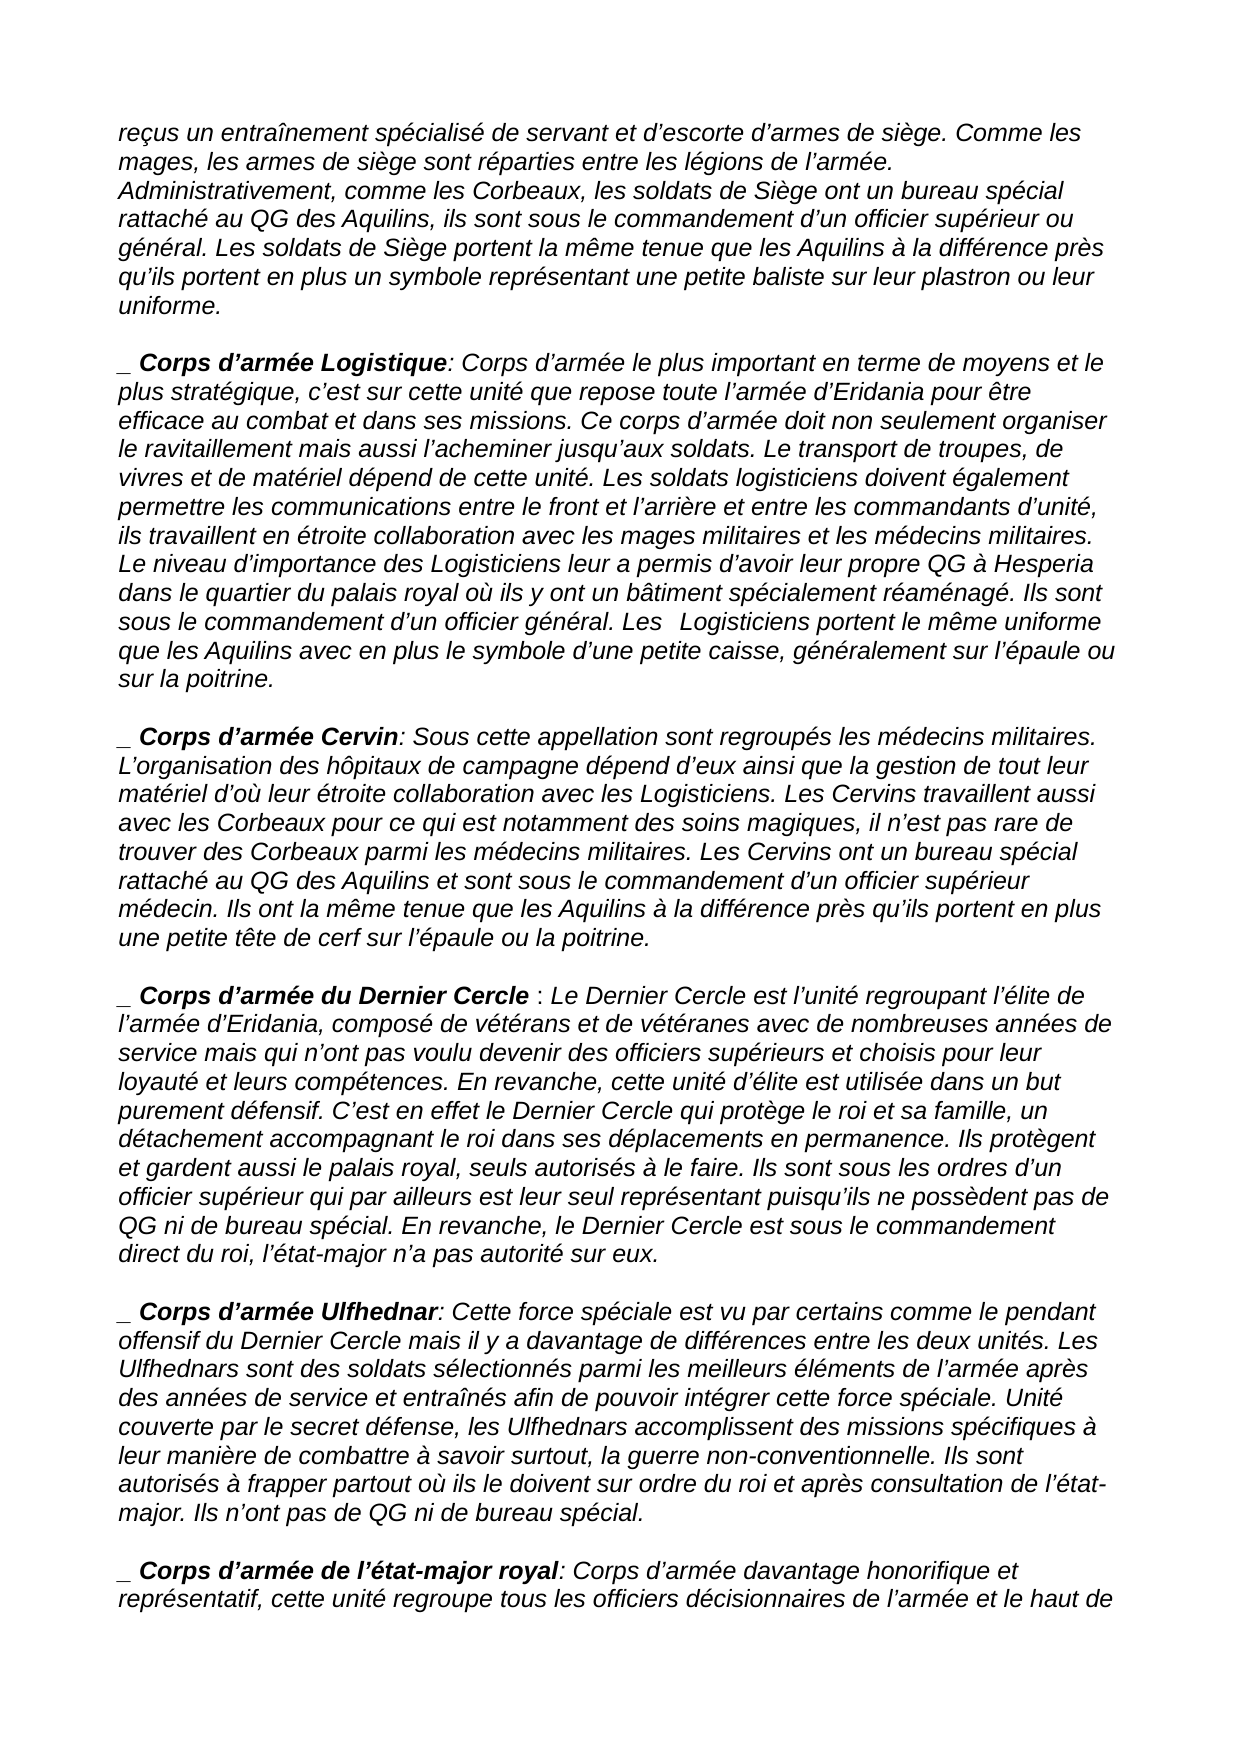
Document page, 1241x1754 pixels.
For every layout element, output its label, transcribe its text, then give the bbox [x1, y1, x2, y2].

text reçus un entraînement spécialisé de servant et d’escorte d’armes de siège. Comme les mages, les armes de siège sont réparties entre les légions de l’armée. Administrativement, comme les Corbeaux, les soldats de Siège ont un bureau spécial rattaché au QG des Aquilins, ils sont sous le commandement d’un officier supérieur ou général. Les soldats de Siège portent la même tenue que les Aquilins à la différence près qu’ils portent en plus un symbole représentant une petite baliste sur leur plastron ou leur uniforme. [118, 118, 1122, 319]
text _ Corps d’armée du Dernier Cercle : Le Dernier Cercle est l’unité regroupant l’élite de l’armée d’Eridania, composé de vétérans et de vétéranes avec de nombreuses années de service mais qui n’ont pas voulu devenir des officiers supérieurs et choisis pour leur loyauté et leurs compétences. En revanche, cette unité d’élite est utilisée dans un but purement défensif. C’est en effet le Dernier Cercle qui protège le roi et sa famille, un détachement accompagnant le roi dans ses déplacements en permanence. Ils protègent et gardent aussi le palais royal, seuls autorisés à le faire. Ils sont sous les ordres d’un officier supérieur qui par ailleurs est leur seul représentant puisqu’ils ne possèdent pas de QG ni de bureau spécial. En revanche, le Dernier Cercle est sous le commandement direct du roi, l’état-major n’a pas autorité sur eux. [118, 952, 1122, 1268]
text _ Corps d’armée Ulfhednar: Cette force spéciale est vu par certains comme le pendant offensif du Dernier Cercle mais il y a davantage de différences entre les deux unités. Les Ulfhednars sont des soldats sélectionnés parmi les meilleurs éléments de l’armée après des années de service et entraînés afin de pouvoir intégrer cette force spéciale. Unité couverte par le secret défense, les Ulfhednars accomplissent des missions spécifiques à leur manière de combattre à savoir surtout, la guerre non-conventionnelle. Ils sont autorisés à frapper partout où ils le doivent sur ordre du roi et après consultation de l’état-major. Ils n’ont pas de QG ni de bureau spécial. [118, 1268, 1122, 1527]
text _ Corps d’armée Logistique: Corps d’armée le plus important en terme de moyens et le plus stratégique, c’est sur cette unité que repose toute l’armée d’Eridania pour être efficace au combat et dans ses missions. Ce corps d’armée doit non seulement organiser le ravitaillement mais aussi l’acheminer jusqu’aux soldats. Le transport de troupes, de vivres et de matériel dépend de cette unité. Les soldats logisticiens doivent également permettre les communications entre le front et l’arrière et entre les commandants d’unité, ils travaillent en étroite collaboration avec les mages militaires et les médecins militaires. Le niveau d’importance des Logisticiens leur a permis d’avoir leur propre QG à Hesperia dans le quartier du palais royal où ils y ont un bâtiment spécialement réaménagé. Ils sont sous le commandement d’un officier général. Les Logisticiens portent le même uniforme que les Aquilins avec en plus le symbole d’une petite caisse, généralement sur l’épaule ou sur la poitrine. [118, 319, 1122, 693]
text _ Corps d’armée Cervin: Sous cette appellation sont regroupés les médecins militaires. L’organisation des hôpitaux de campagne dépend d’eux ainsi que la gestion de tout leur matériel d’où leur étroite collaboration avec les Logisticiens. Les Cervins travaillent aussi avec les Corbeaux pour ce qui est notamment des soins magiques, il n’est pas rare de trouver des Corbeaux parmi les médecins militaires. Les Cervins ont un bureau spécial rattaché au QG des Aquilins et sont sous le commandement d’un officier supérieur médecin. Ils ont la même tenue que les Aquilins à la différence près qu’ils portent en plus une petite tête de cerf sur l’épaule ou la poitrine. [118, 693, 1122, 952]
text _ Corps d’armée de l’état-major royal: Corps d’armée davantage honorifique et représentatif, cette unité regroupe tous les officiers décisionnaires de l’armée et le haut de [118, 1527, 1122, 1613]
